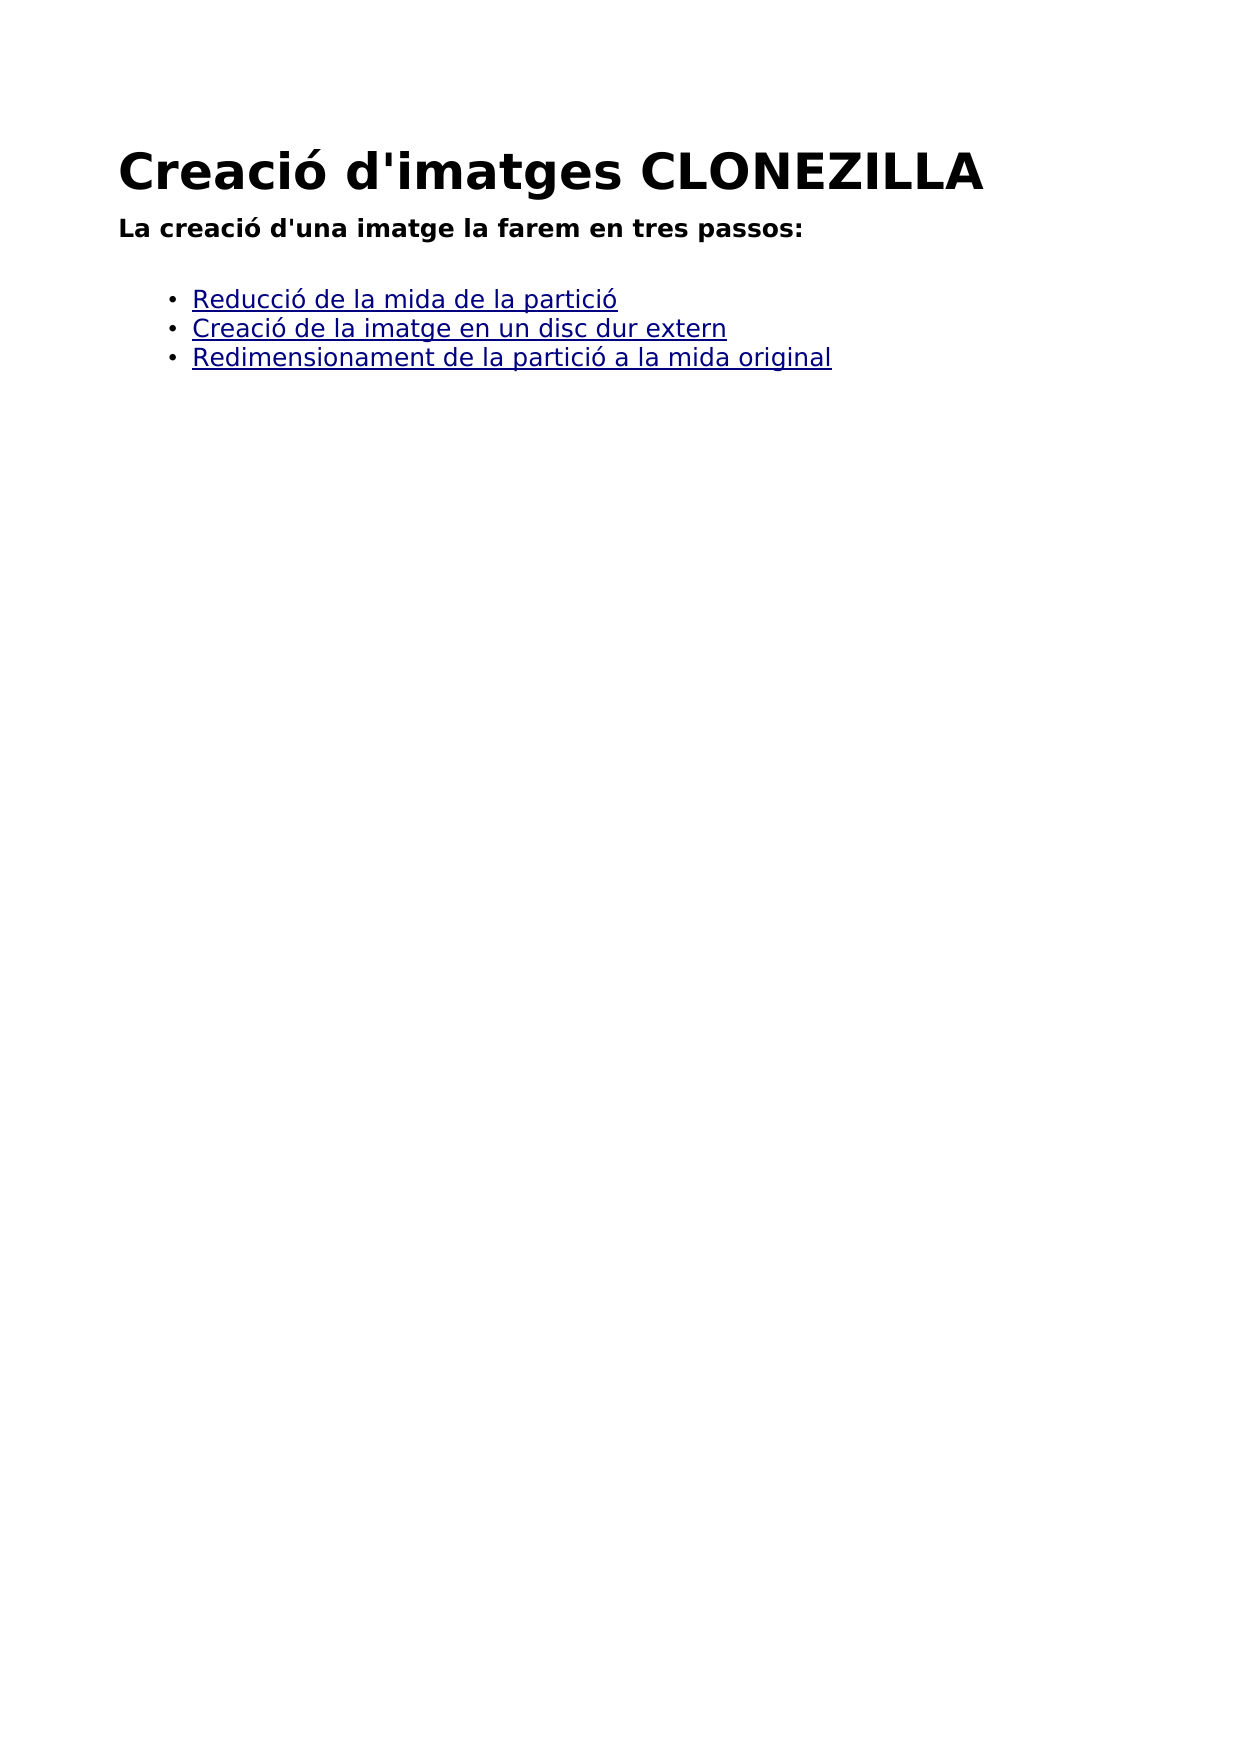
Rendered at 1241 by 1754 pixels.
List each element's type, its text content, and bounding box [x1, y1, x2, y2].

subtitle Creació d'imatges CLONEZILLA [118, 143, 1122, 201]
list Reducció de la mida de la partició [177, 285, 1122, 314]
text La creació d'una imatge la farem en tres passos: [118, 214, 1122, 243]
list Creació de la imatge en un disc dur extern [177, 314, 1122, 343]
list Redimensionament de la partició a la mida original [177, 343, 1122, 372]
